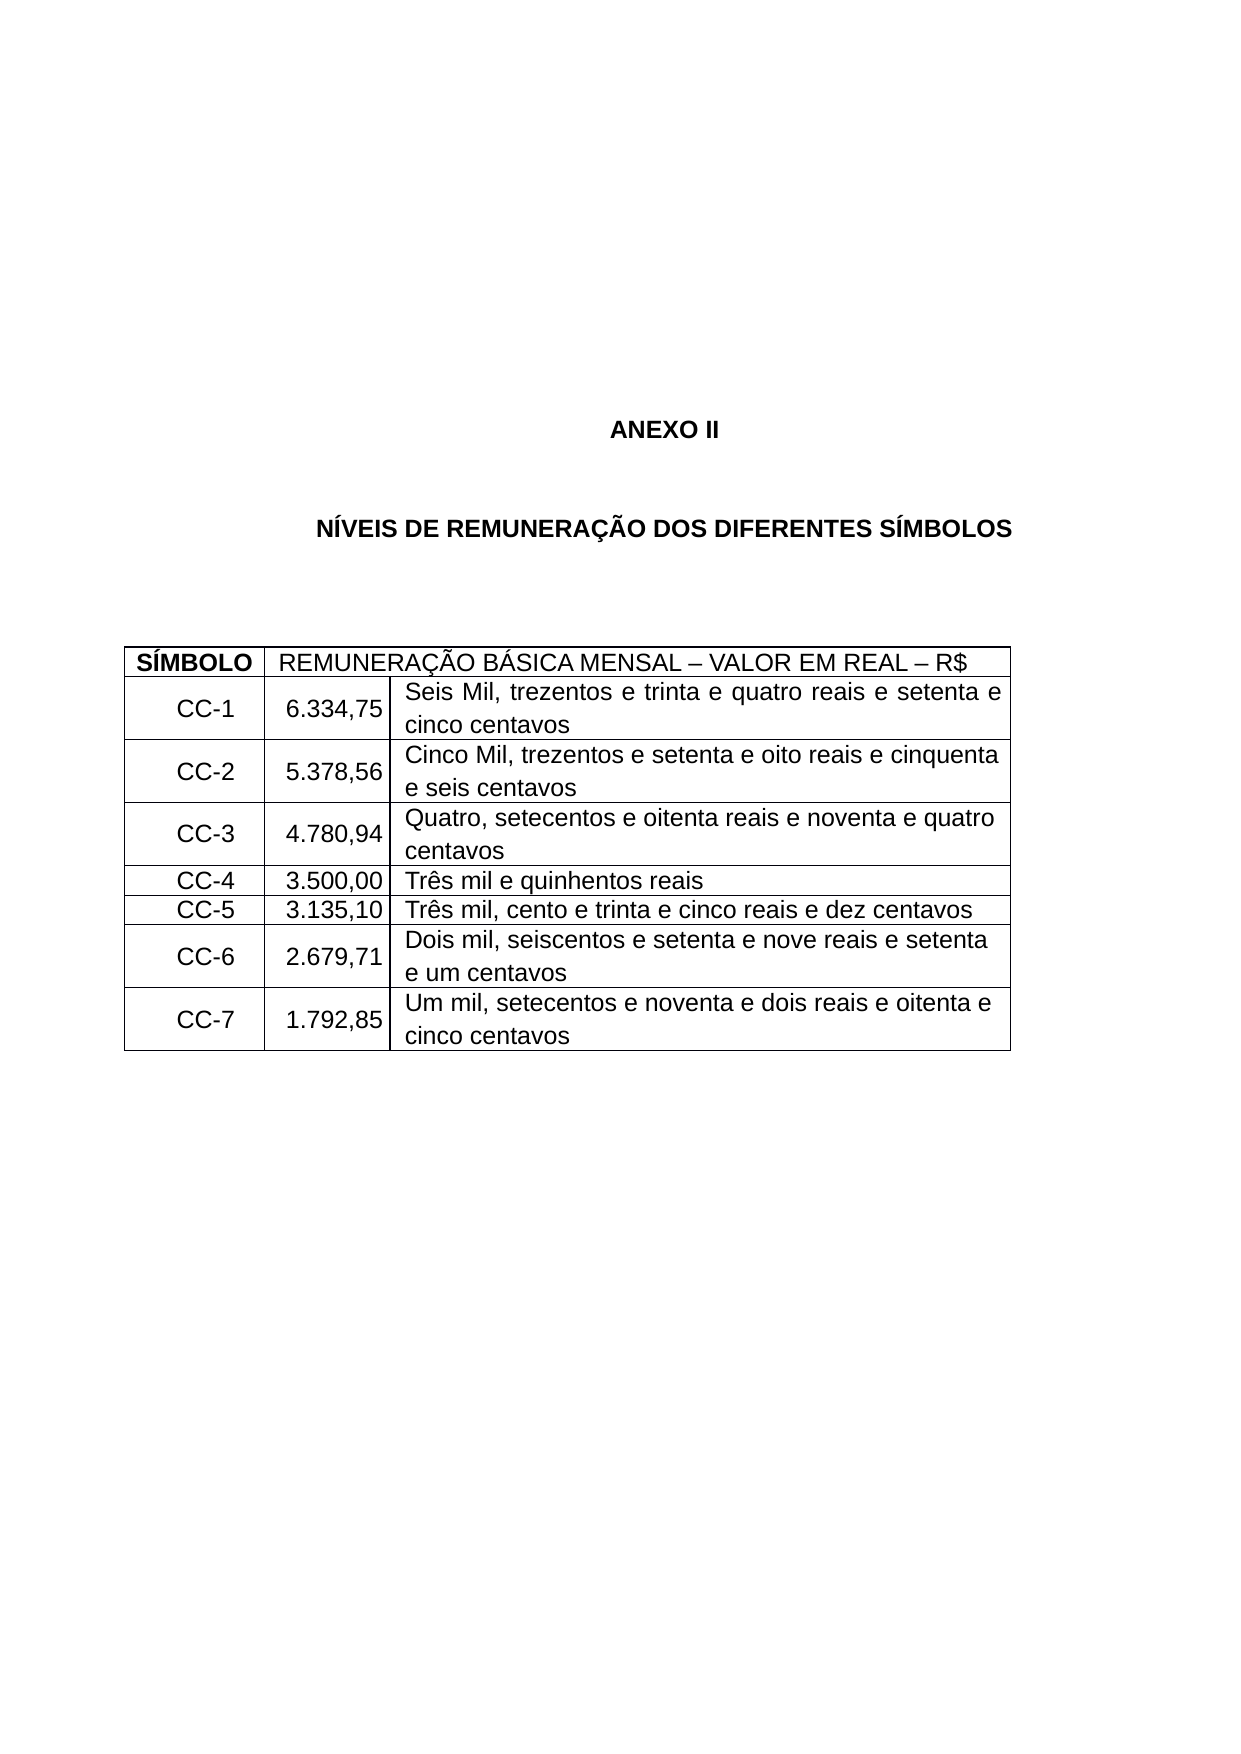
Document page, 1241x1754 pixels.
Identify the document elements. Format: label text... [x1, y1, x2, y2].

table_cell Dois mil, seiscentos e setenta e nove reais e setenta e um centavos [391, 925, 1010, 987]
table_cell 3.500,00 [265, 866, 389, 894]
table_cell 3.135,10 [265, 896, 389, 924]
table_cell 4.780,94 [265, 803, 389, 865]
table_cell Seis Mil, trezentos e trinta e quatro reais e setenta e cinco centavos [391, 677, 1010, 739]
table_cell Quatro, setecentos e oitenta reais e noventa e quatro centavos [391, 803, 1010, 865]
table_cell CC-3 [125, 803, 264, 865]
table_cell 1.792,85 [265, 988, 389, 1050]
text ANEXO II [207, 415, 1122, 444]
table_cell CC-7 [125, 988, 264, 1050]
text NÍVEIS DE REMUNERAÇÃO DOS DIFERENTES SÍMBOLOS [207, 514, 1122, 543]
table_cell CC-6 [125, 925, 264, 987]
table_header SÍMBOLO [125, 648, 264, 676]
table_cell CC-4 [125, 866, 264, 894]
table_cell CC-5 [125, 896, 264, 924]
table_header REMUNERAÇÃO BÁSICA MENSAL – VALOR EM REAL – R$ [265, 648, 1010, 676]
table_cell Três mil e quinhentos reais [391, 866, 1010, 894]
table_cell 6.334,75 [265, 677, 389, 739]
table_cell CC-2 [125, 740, 264, 802]
table_cell Três mil, cento e trinta e cinco reais e dez centavos [391, 896, 1010, 924]
table_cell 5.378,56 [265, 740, 389, 802]
table_cell CC-1 [125, 677, 264, 739]
table_cell Um mil, setecentos e noventa e dois reais e oitenta e cinco centavos [391, 988, 1010, 1050]
table_cell Cinco Mil, trezentos e setenta e oito reais e cinquenta e seis centavos [391, 740, 1010, 802]
table_cell 2.679,71 [265, 925, 389, 987]
